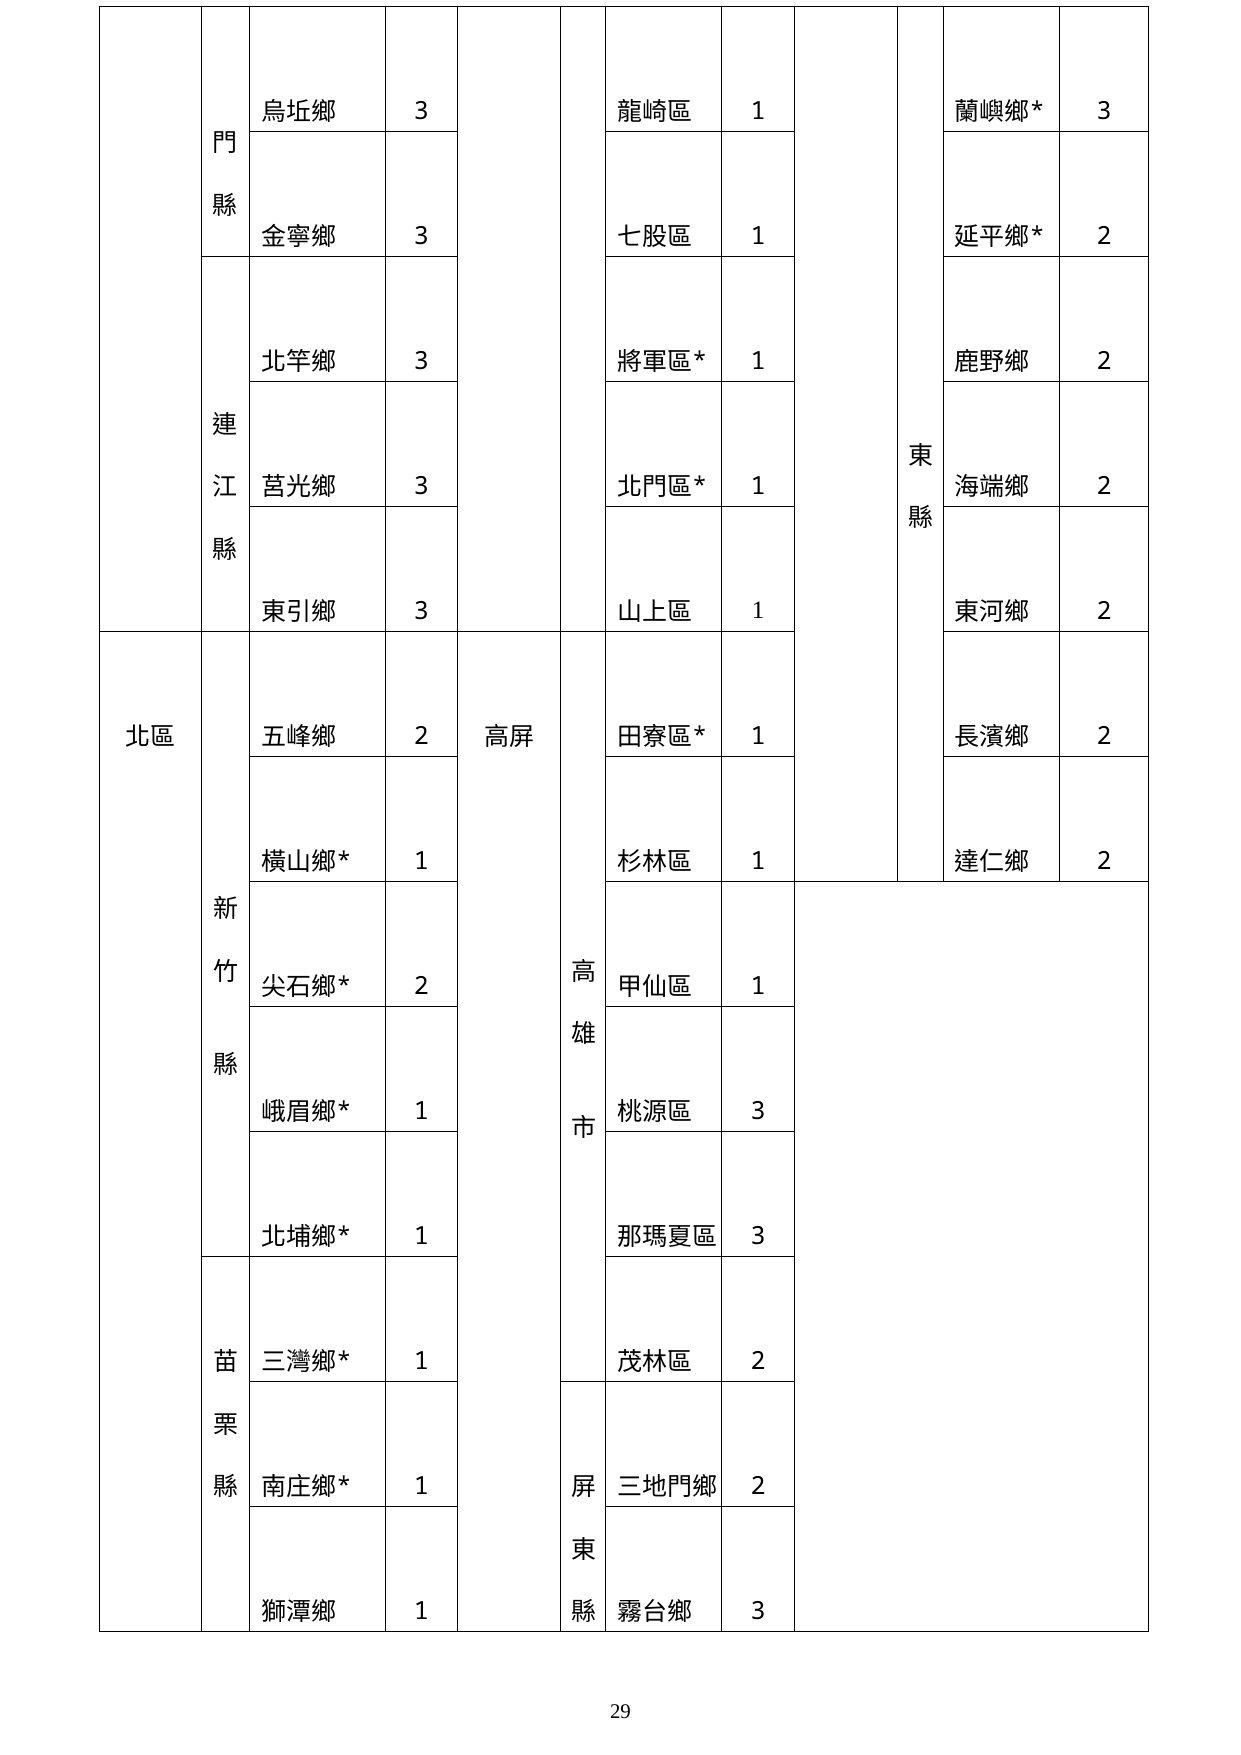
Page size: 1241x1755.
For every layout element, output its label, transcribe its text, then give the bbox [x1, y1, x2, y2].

table_cell 桃源區 [606, 1007, 721, 1131]
table_cell 3 [386, 7, 457, 131]
table_cell 延平鄉* [944, 132, 1059, 256]
table_cell 門縣 [202, 7, 249, 256]
table_cell 獅潭鄉 [250, 1507, 385, 1631]
table_cell 龍崎區 [606, 7, 721, 131]
table_cell 東 縣 [898, 7, 943, 881]
table_cell 3 [722, 1132, 794, 1256]
table_cell 北區 [100, 632, 201, 1631]
table_cell 高屏 [458, 632, 560, 1631]
table_cell 三灣鄉* [250, 1257, 385, 1381]
table_cell 1 [722, 132, 794, 256]
table_cell 金寧鄉 [250, 132, 385, 256]
table_cell 1 [386, 1257, 457, 1381]
table_cell 三地門鄉 [606, 1382, 721, 1506]
table_cell 1 [386, 1007, 457, 1131]
table_cell 1 [386, 1507, 457, 1631]
table_cell 茂林區 [606, 1257, 721, 1381]
table_cell 橫山鄉* [250, 757, 385, 881]
table_cell 北埔鄉* [250, 1132, 385, 1256]
table_cell 1 [722, 382, 794, 506]
table_cell 1 [386, 1132, 457, 1256]
table_cell 五峰鄉 [250, 632, 385, 756]
table_cell 甲仙區 [606, 882, 721, 1006]
table_cell 2 [1060, 507, 1148, 631]
table_cell 3 [1060, 7, 1148, 131]
table_cell 長濱鄉 [944, 632, 1059, 756]
table_cell [795, 7, 897, 881]
table_cell 2 [386, 882, 457, 1006]
table_cell 2 [722, 1382, 794, 1506]
table_cell 1 [722, 882, 794, 1006]
table_cell 2 [1060, 382, 1148, 506]
table_cell 2 [722, 1257, 794, 1381]
table_cell 那瑪夏區 [606, 1132, 721, 1256]
table_cell 達仁鄉 [944, 757, 1059, 881]
table_cell 2 [1060, 632, 1148, 756]
table_cell 霧台鄉 [606, 1507, 721, 1631]
table_cell 1 [386, 757, 457, 881]
table_cell 北門區* [606, 382, 721, 506]
table_cell [795, 1006, 1148, 1631]
table_cell 東河鄉 [944, 507, 1059, 631]
table_cell [458, 7, 560, 631]
table_cell 1 [386, 1382, 457, 1506]
table_cell [100, 7, 201, 631]
table_cell 峨眉鄉* [250, 1007, 385, 1131]
table_cell 高 雄 市 [561, 632, 605, 1381]
table_cell 山上區 [606, 507, 721, 631]
table_cell 2 [1060, 132, 1148, 256]
table_cell 杉林區 [606, 757, 721, 881]
table_cell 1 [722, 7, 794, 131]
table_cell 3 [386, 257, 457, 381]
table_cell 3 [386, 382, 457, 506]
table_cell 3 [386, 507, 457, 631]
table_cell 莒光鄉 [250, 382, 385, 506]
table_cell 苗 栗 縣 [202, 1257, 249, 1631]
table_cell 北竿鄉 [250, 257, 385, 381]
table_cell 2 [386, 632, 457, 756]
table_cell 尖石鄉* [250, 882, 385, 1006]
table_cell [561, 7, 605, 631]
table_cell 新 竹 縣 [202, 632, 249, 1256]
table_cell 2 [1060, 757, 1148, 881]
table_cell 東引鄉 [250, 507, 385, 631]
table_cell 蘭嶼鄉* [944, 7, 1059, 131]
table_cell [795, 882, 1148, 1006]
table_cell 1 [722, 757, 794, 881]
table_cell 鹿野鄉 [944, 257, 1059, 381]
table_cell 連江縣 [202, 257, 249, 631]
table_cell 烏坵鄉 [250, 7, 385, 131]
table_cell 3 [386, 132, 457, 256]
table_cell 2 [1060, 257, 1148, 381]
table_cell 七股區 [606, 132, 721, 256]
table_cell 3 [722, 1007, 794, 1131]
table_cell 1 [722, 632, 794, 756]
table_cell 3 [722, 1507, 794, 1631]
table_cell 1 [722, 507, 794, 631]
table_cell 屏 東 縣 [561, 1382, 605, 1631]
table_cell 1 [722, 257, 794, 381]
table_cell 將軍區* [606, 257, 721, 381]
table_cell 海端鄉 [944, 382, 1059, 506]
table_cell 田寮區* [606, 632, 721, 756]
table_cell 南庄鄉* [250, 1382, 385, 1506]
